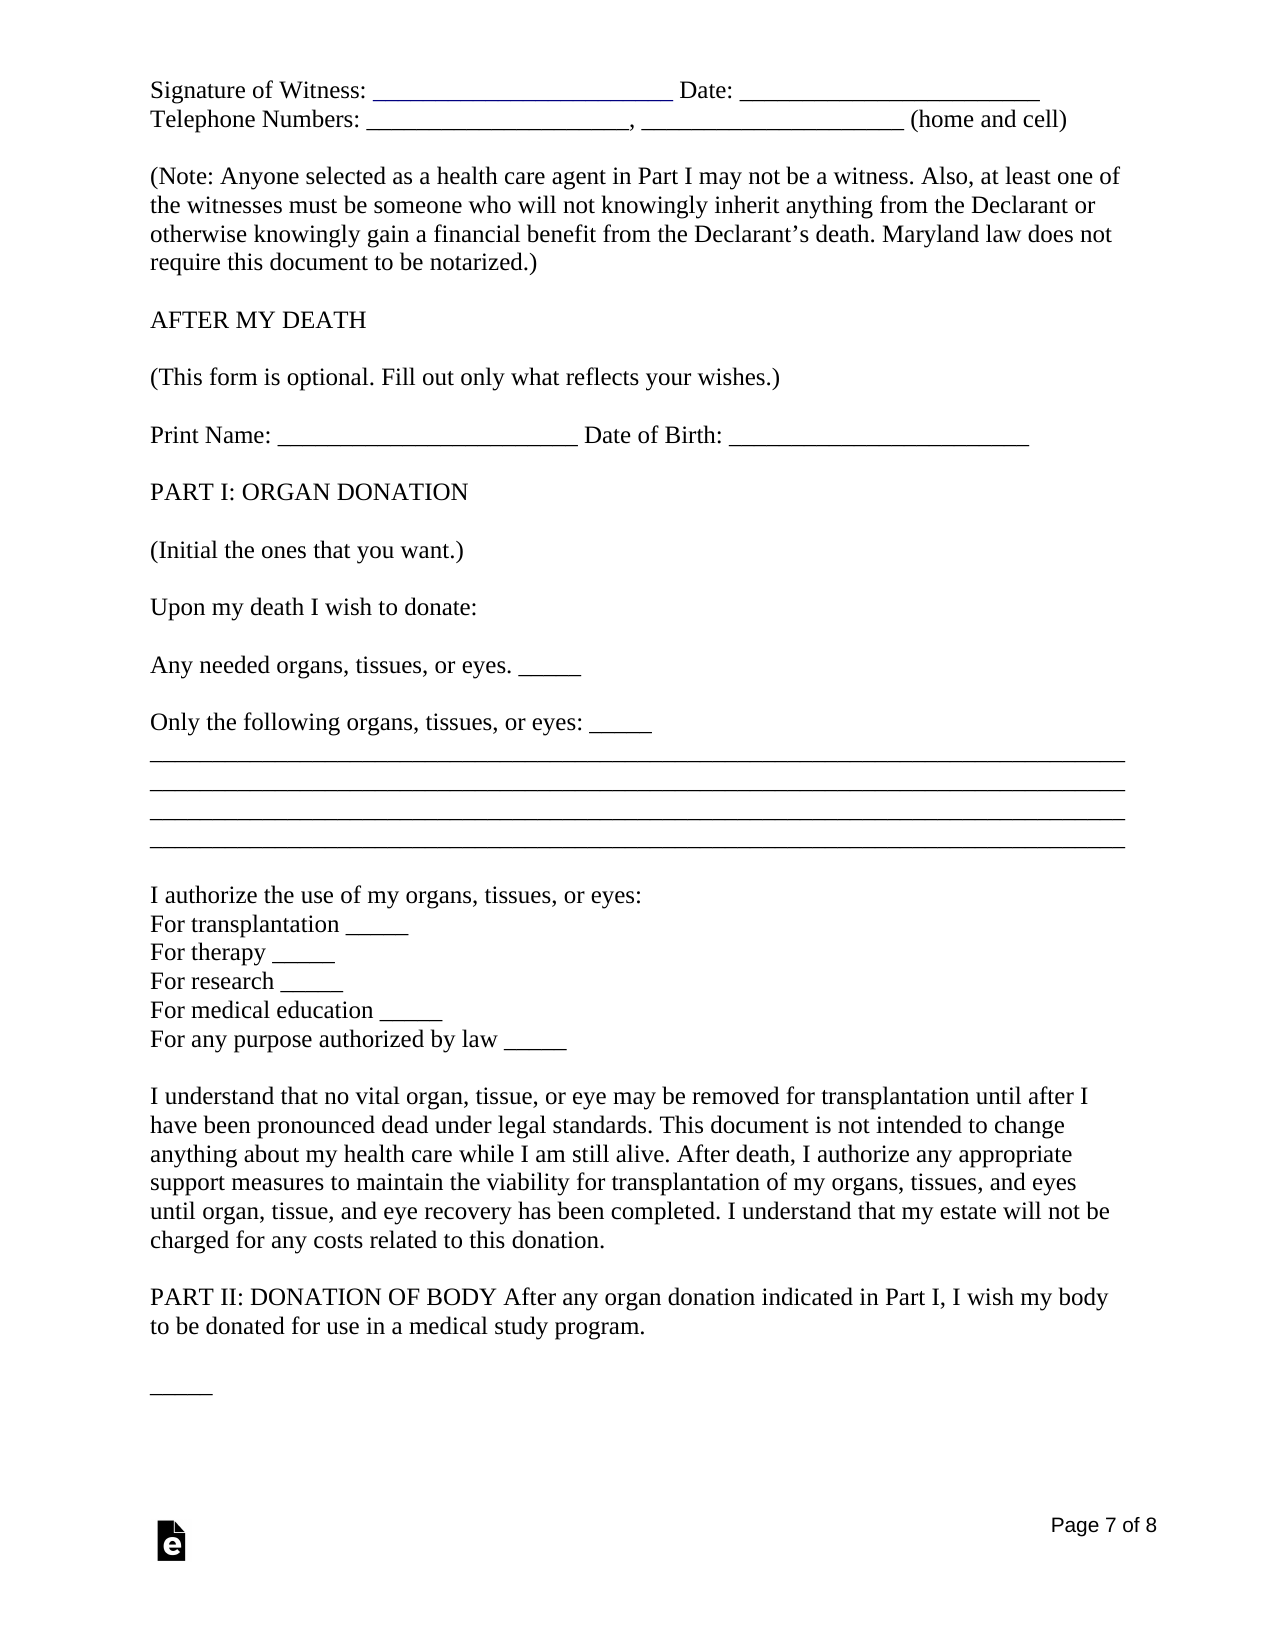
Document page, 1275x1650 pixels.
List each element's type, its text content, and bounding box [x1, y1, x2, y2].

text ______________________________________________________________________________ [150, 762, 1125, 790]
text Print Name: ________________________ Date of Birth: ________________________ [150, 420, 1125, 449]
text For any purpose authorized by law _____ [150, 1024, 1125, 1052]
text For medical education _____ [150, 995, 1125, 1024]
text For therapy _____ [150, 937, 1125, 966]
text (Note: Anyone selected as a health care agent in Part I may not be a witness. Also, at least one of the witnesses must be someone who will not knowingly inherit anything from the Declarant or otherwise knowingly gain a financial benefit from the Declarant’s death. Maryland law does not require this document to be notarized.) [150, 161, 1125, 276]
text (Initial the ones that you want.) [150, 535, 1125, 564]
text I authorize the use of my organs, tissues, or eyes: [150, 880, 1125, 909]
text PART II: DONATION OF BODY After any organ donation indicated in Part I, I wish my body to be donated for use in a medical study program. [150, 1282, 1125, 1340]
text ______________________________________________________________________________ [150, 820, 1125, 847]
text PART I: ORGAN DONATION [150, 477, 1125, 506]
text Upon my death I wish to donate: [150, 592, 1125, 621]
text I understand that no vital organ, tissue, or eye may be removed for transplantation until after I have been pronounced dead under legal standards. This document is not intended to change anything about my health care while I am still alive. After death, I authorize any appropriate support measures to maintain the viability for transplantation of my organs, tissues, and eyes until organ, tissue, and eye recovery has been completed. I understand that my estate will not be charged for any costs related to this donation. [150, 1081, 1125, 1254]
text Any needed organs, tissues, or eyes. _____ [150, 650, 1125, 679]
text (This form is optional. Fill out only what reflects your wishes.) [150, 362, 1125, 391]
text _____ [150, 1369, 1125, 1397]
text AFTER MY DEATH [150, 305, 1125, 334]
text Only the following organs, tissues, or eyes: _____ ______________________________________________________________________________ [150, 707, 1125, 761]
text For research _____ [150, 966, 1125, 995]
text ______________________________________________________________________________ [150, 791, 1125, 819]
text Telephone Numbers: _____________________, _____________________ (home and cell) [150, 104, 1125, 132]
text For transplantation _____ [150, 909, 1125, 937]
text Signature of Witness: ________________________ Date: ________________________ [150, 75, 1125, 104]
